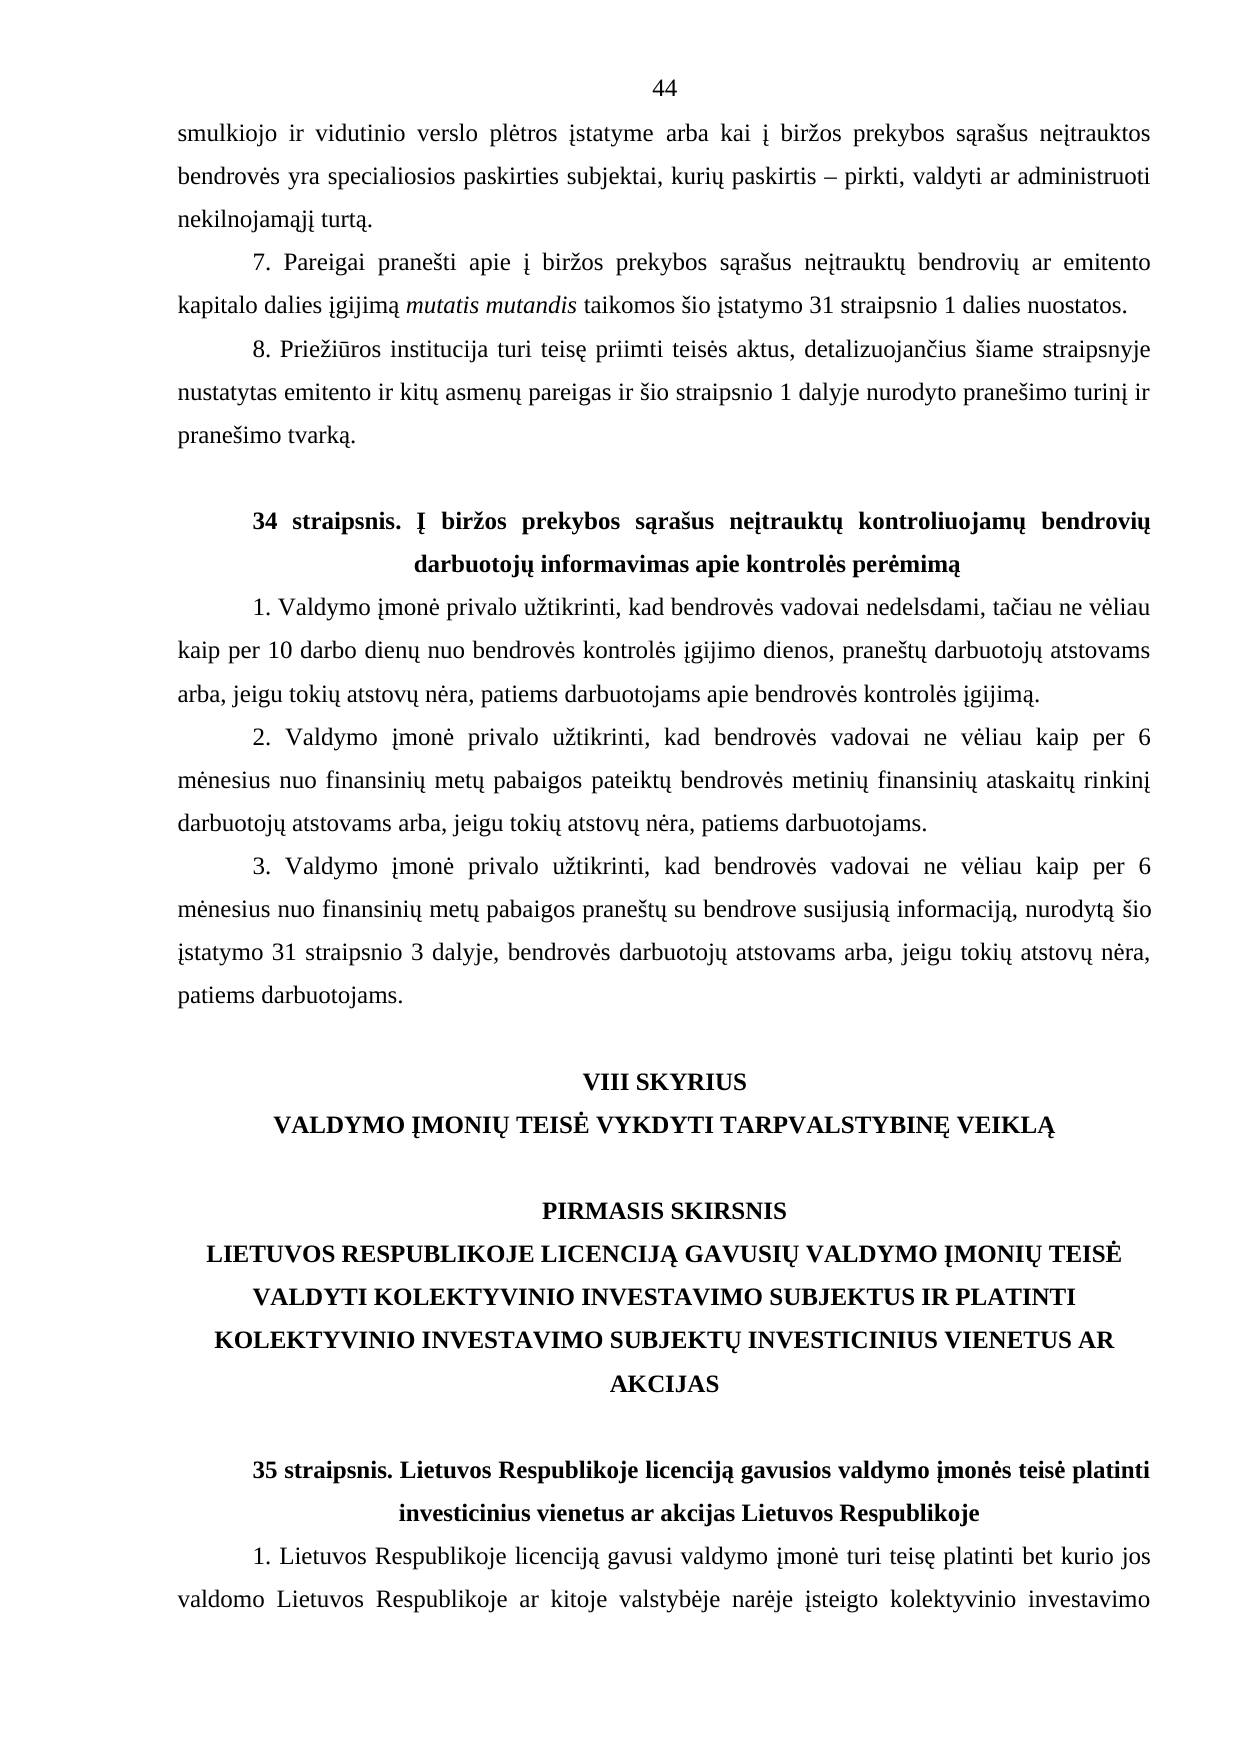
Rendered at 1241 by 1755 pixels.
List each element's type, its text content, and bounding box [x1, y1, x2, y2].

text 1. Lietuvos Respublikoje licenciją gavusi valdymo įmonė turi teisę platinti bet kurio jos valdomo Lietuvos Respublikoje ar kitoje valstybėje narėje įsteigto kolektyvinio investavimo [177, 1541, 1152, 1613]
text 34 straipsnis. Į biržos prekybos sąrašus neįtrauktų kontroliuojamų bendrovių darbuotojų informavimas apie kontrolės perėmimą [252, 506, 1152, 578]
text PIRMASIS SKIRSNIS [177, 1196, 1152, 1225]
text 7. Pareigai pranešti apie į biržos prekybos sąrašus neįtrauktų bendrovių ar emitento kapitalo dalies įgijimą mutatis mutandis taikomos šio įstatymo 31 straipsnio 1 dalies nuostatos. [177, 247, 1152, 319]
text VALDYMO ĮMONIŲ TEISĖ VYKDYTI TARPVALSTYBINĘ VEIKLĄ [177, 1110, 1152, 1139]
text 35 straipsnis. Lietuvos Respublikoje licenciją gavusios valdymo įmonės teisė platinti investicinius vienetus ar akcijas Lietuvos Respublikoje [252, 1455, 1152, 1527]
text 8. Priežiūros institucija turi teisę priimti teisės aktus, detalizuojančius šiame straipsnyje nustatytas emitento ir kitų asmenų pareigas ir šio straipsnio 1 dalyje nurodyto pranešimo turinį ir pranešimo tvarką. [177, 334, 1152, 449]
text 3. Valdymo įmonė privalo užtikrinti, kad bendrovės vadovai ne vėliau kaip per 6 mėnesius nuo finansinių metų pabaigos praneštų su bendrove susijusią informaciją, nurodytą šio įstatymo 31 straipsnio 3 dalyje, bendrovės darbuotojų atstovams arba, jeigu tokių atstovų nėra, patiems darbuotojams. [177, 851, 1152, 1009]
text smulkiojo ir vidutinio verslo plėtros įstatyme arba kai į biržos prekybos sąrašus neįtrauktos bendrovės yra specialiosios paskirties subjektai, kurių paskirtis – pirkti, valdyti ar administruoti nekilnojamąjį turtą. [177, 118, 1152, 233]
text 2. Valdymo įmonė privalo užtikrinti, kad bendrovės vadovai ne vėliau kaip per 6 mėnesius nuo finansinių metų pabaigos pateiktų bendrovės metinių finansinių ataskaitų rinkinį darbuotojų atstovams arba, jeigu tokių atstovų nėra, patiems darbuotojams. [177, 722, 1152, 837]
text 1. Valdymo įmonė privalo užtikrinti, kad bendrovės vadovai nedelsdami, tačiau ne vėliau kaip per 10 darbo dienų nuo bendrovės kontrolės įgijimo dienos, praneštų darbuotojų atstovams arba, jeigu tokių atstovų nėra, patiems darbuotojams apie bendrovės kontrolės įgijimą. [177, 592, 1152, 707]
text VIII SKYRIUS [177, 1067, 1152, 1096]
text LIETUVOS RESPUBLIKOJE LICENCIJĄ GAVUSIŲ VALDYMO ĮMONIŲ TEISĖ VALDYTI KOLEKTYVINIO INVESTAVIMO SUBJEKTUS IR PLATINTI KOLEKTYVINIO INVESTAVIMO SUBJEKTŲ INVESTICINIUS VIENETUS AR AKCIJAS [177, 1239, 1152, 1397]
